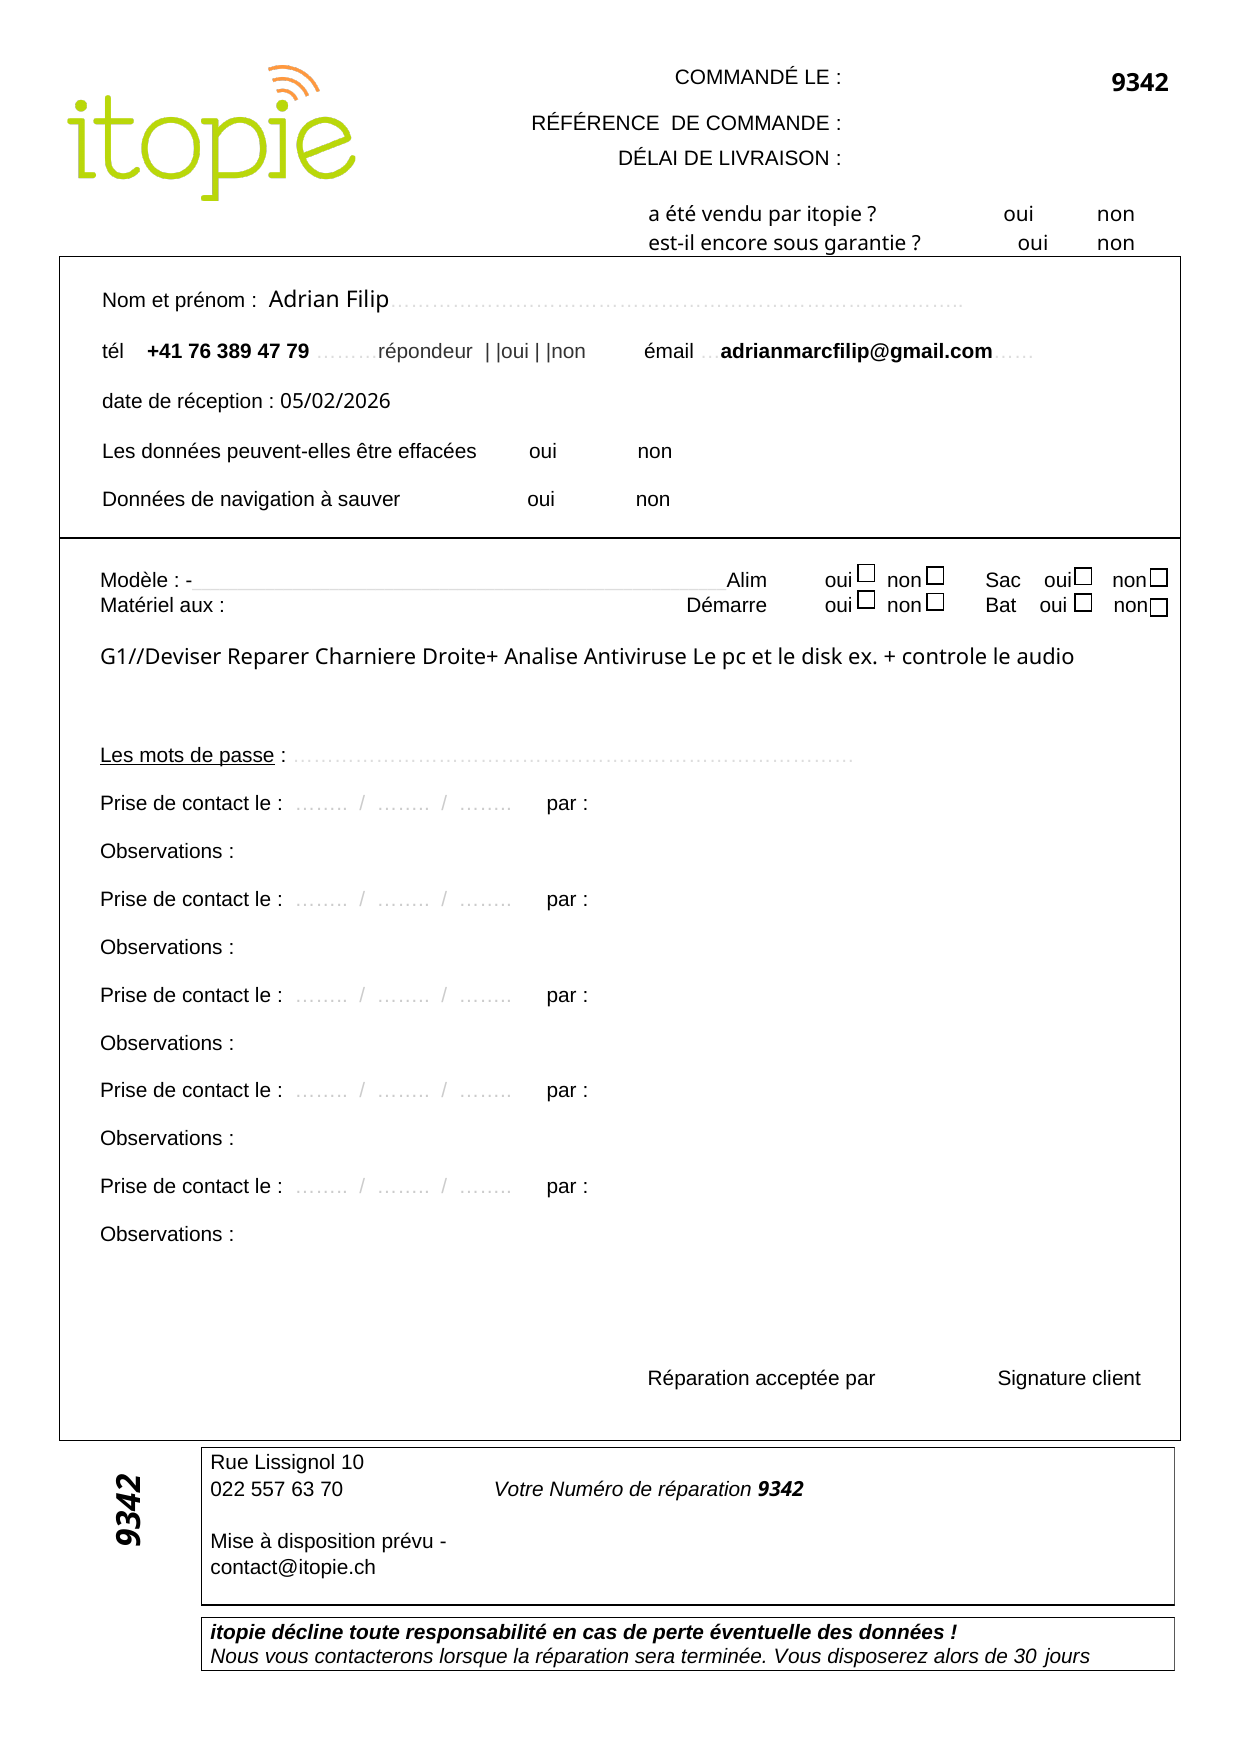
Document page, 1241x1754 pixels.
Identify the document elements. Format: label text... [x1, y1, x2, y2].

text G1//Deviser Reparer Charniere Droite+ Analise Antiviruse Le pc et le disk ex. + controle le audio [60, 638, 1180, 671]
table_cell RÉFÉRENCE DE COMMANDE : [490, 105, 847, 140]
text Observations : [60, 1027, 1180, 1054]
text a été vendu par itopie ? oui non [59, 199, 1181, 228]
text tél +41 76 389 47 79 ………répondeur | |oui | |non émail …adrianmarcfilip@gmail.com…… [60, 335, 1180, 362]
text Données de navigation à sauver oui non [60, 484, 1180, 511]
text Les données peuvent-elles être effacées oui non [60, 436, 1180, 463]
text Modèle : - Alim oui non Sac oui non [879, 562, 925, 590]
text Modèle : - Alim oui non Sac oui non [948, 562, 1180, 590]
table_header 9342 [847, 59, 1180, 104]
table_cell itopie décline toute responsabilité en cas de perte éventuelle des données ! Nous vous contacterons lorsque la réparation sera terminée. Vous disposerez alors de 30 jours [195, 1611, 1180, 1677]
text date de réception : 05/02/2026 [60, 383, 1180, 415]
table_cell [847, 140, 1180, 175]
text Prise de contact le : …….. / …….. / …….. par : [60, 1171, 1180, 1198]
text Modèle : - Alim oui non Sac oui non [60, 562, 856, 590]
text Observations : [60, 1219, 1180, 1246]
text Prise de contact le : …….. / …….. / …….. par : [60, 1075, 1180, 1102]
text Réparation acceptée par Signature client [60, 1363, 1180, 1390]
table_header Rue Lissignol 10 022 557 63 70 Votre Numéro de réparation 9342 Mise à disposition prévu - contact@itopie.ch [195, 1441, 1180, 1611]
text Matériel aux : Démarre oui non Bat oui non [60, 590, 1180, 617]
table_header 9342 [59, 1441, 195, 1677]
text Observations : [60, 931, 1180, 958]
text Prise de contact le : …….. / …….. / …….. par : [60, 883, 1180, 911]
text Observations : [60, 836, 1180, 863]
table_cell DÉLAI DE LIVRAISON : [490, 140, 847, 175]
text Prise de contact le : …….. / …….. / …….. par : [60, 788, 1180, 815]
table_header COMMANDÉ LE : [490, 59, 847, 104]
text Observations : [60, 1123, 1180, 1150]
picture [67, 65, 356, 201]
text Nom et prénom : Adrian Filip……………………………………………………………………….. [60, 280, 1180, 314]
table_cell [847, 105, 1180, 140]
text Prise de contact le : …….. / …….. / …….. par : [60, 979, 1180, 1006]
text est-il encore sous garantie ? oui non [59, 228, 1181, 256]
text Les mots de passe : ……………………………………………………………………… [60, 740, 1180, 767]
